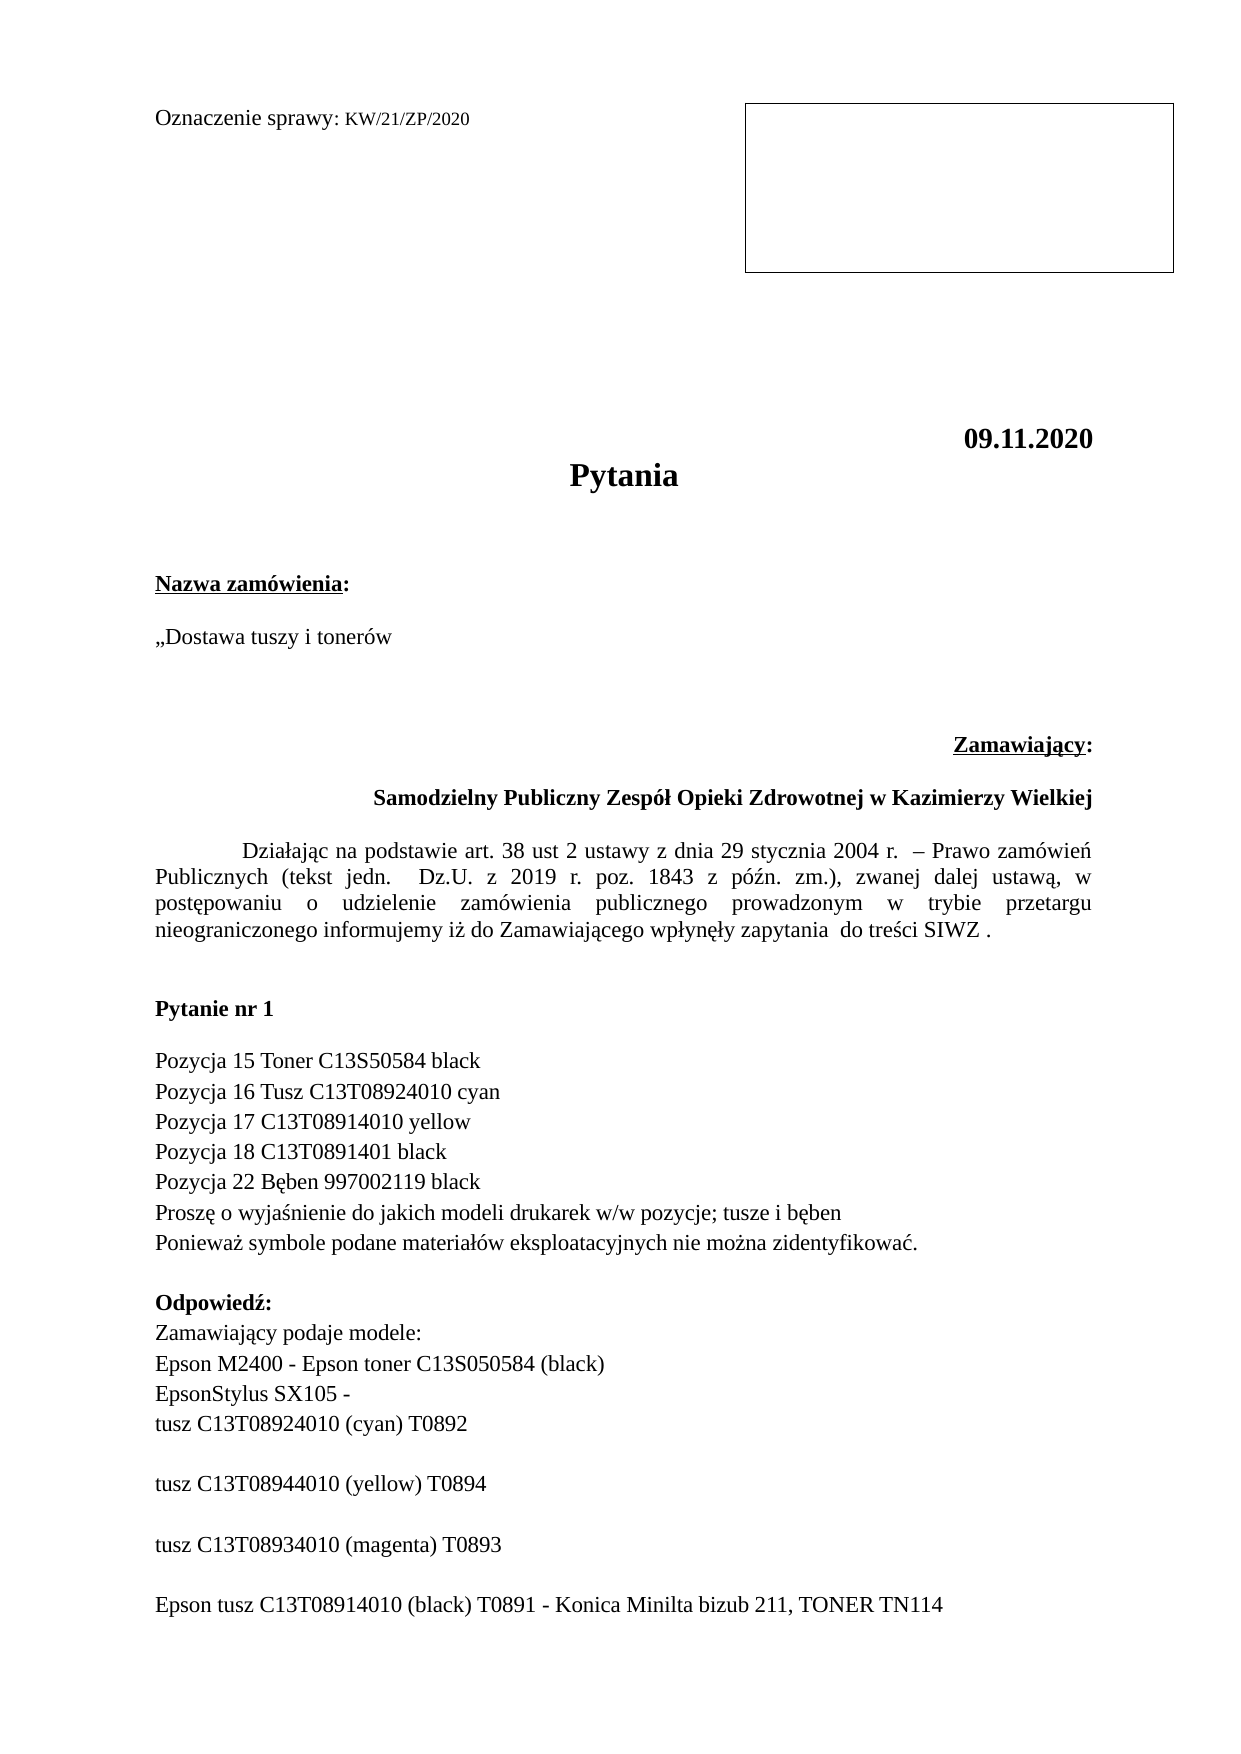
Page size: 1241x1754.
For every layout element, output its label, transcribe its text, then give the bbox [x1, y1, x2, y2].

text Samodzielny Publiczny Zespół Opieki Zdrowotnej w Kazimierzy Wielkiej [155, 784, 1093, 810]
text Proszę o wyjaśnienie do jakich modeli drukarek w/w pozycje; tusze i bęben [155, 1199, 1093, 1225]
text tusz C13T08924010 (cyan) T0892 [155, 1410, 1093, 1436]
text Odpowiedź: [155, 1289, 1093, 1316]
text Pytanie nr 1 [155, 995, 1093, 1021]
text Zamawiający podaje modele: [155, 1319, 1093, 1346]
text Pozycja 16 Tusz C13T08924010 cyan [155, 1078, 1093, 1104]
text Zamawiający: [155, 731, 1093, 758]
text Pozycja 22 Bęben 997002119 black [155, 1168, 1093, 1195]
table_header [746, 104, 1173, 272]
text tusz C13T08934010 (magenta) T0893 [155, 1531, 1093, 1557]
text Epson tusz C13T08914010 (black) T0891 - Konica Minilta bizub 211, TONER TN114 [155, 1591, 1093, 1618]
table_header Oznaczenie sprawy: KW/21/ZP/2020 [148, 103, 745, 272]
text „Dostawa tuszy i tonerów [155, 623, 1093, 649]
text EpsonStylus SX105 - [155, 1380, 1093, 1406]
text Pytania [155, 455, 1093, 493]
text Nazwa zamówienia: [155, 570, 1093, 596]
text Pozycja 18 C13T0891401 black [155, 1138, 1093, 1164]
text 09.11.2020 [155, 388, 1093, 455]
text Działając na podstawie art. 38 ust 2 ustawy z dnia 29 stycznia 2004 r. – Prawo zamówień Publicznych (tekst jedn. Dz.U. z 2019 r. poz. 1843 z późn. zm.), zwanej dalej ustawą, w postępowaniu o udzielenie zamówienia publicznego prowadzonym w trybie przetargu nieograniczonego informujemy iż do Zamawiającego wpłynęły zapytania do treści SIWZ . [155, 837, 1093, 942]
text Pozycja 15 Toner C13S50584 black [155, 1048, 1093, 1074]
text Epson M2400 - Epson toner C13S050584 (black) [155, 1350, 1093, 1376]
text Pozycja 17 C13T08914010 yellow [155, 1108, 1093, 1134]
text Ponieważ symbole podane materiałów eksploatacyjnych nie można zidentyfikować. [155, 1229, 1093, 1255]
text tusz C13T08944010 (yellow) T0894 [155, 1471, 1093, 1497]
